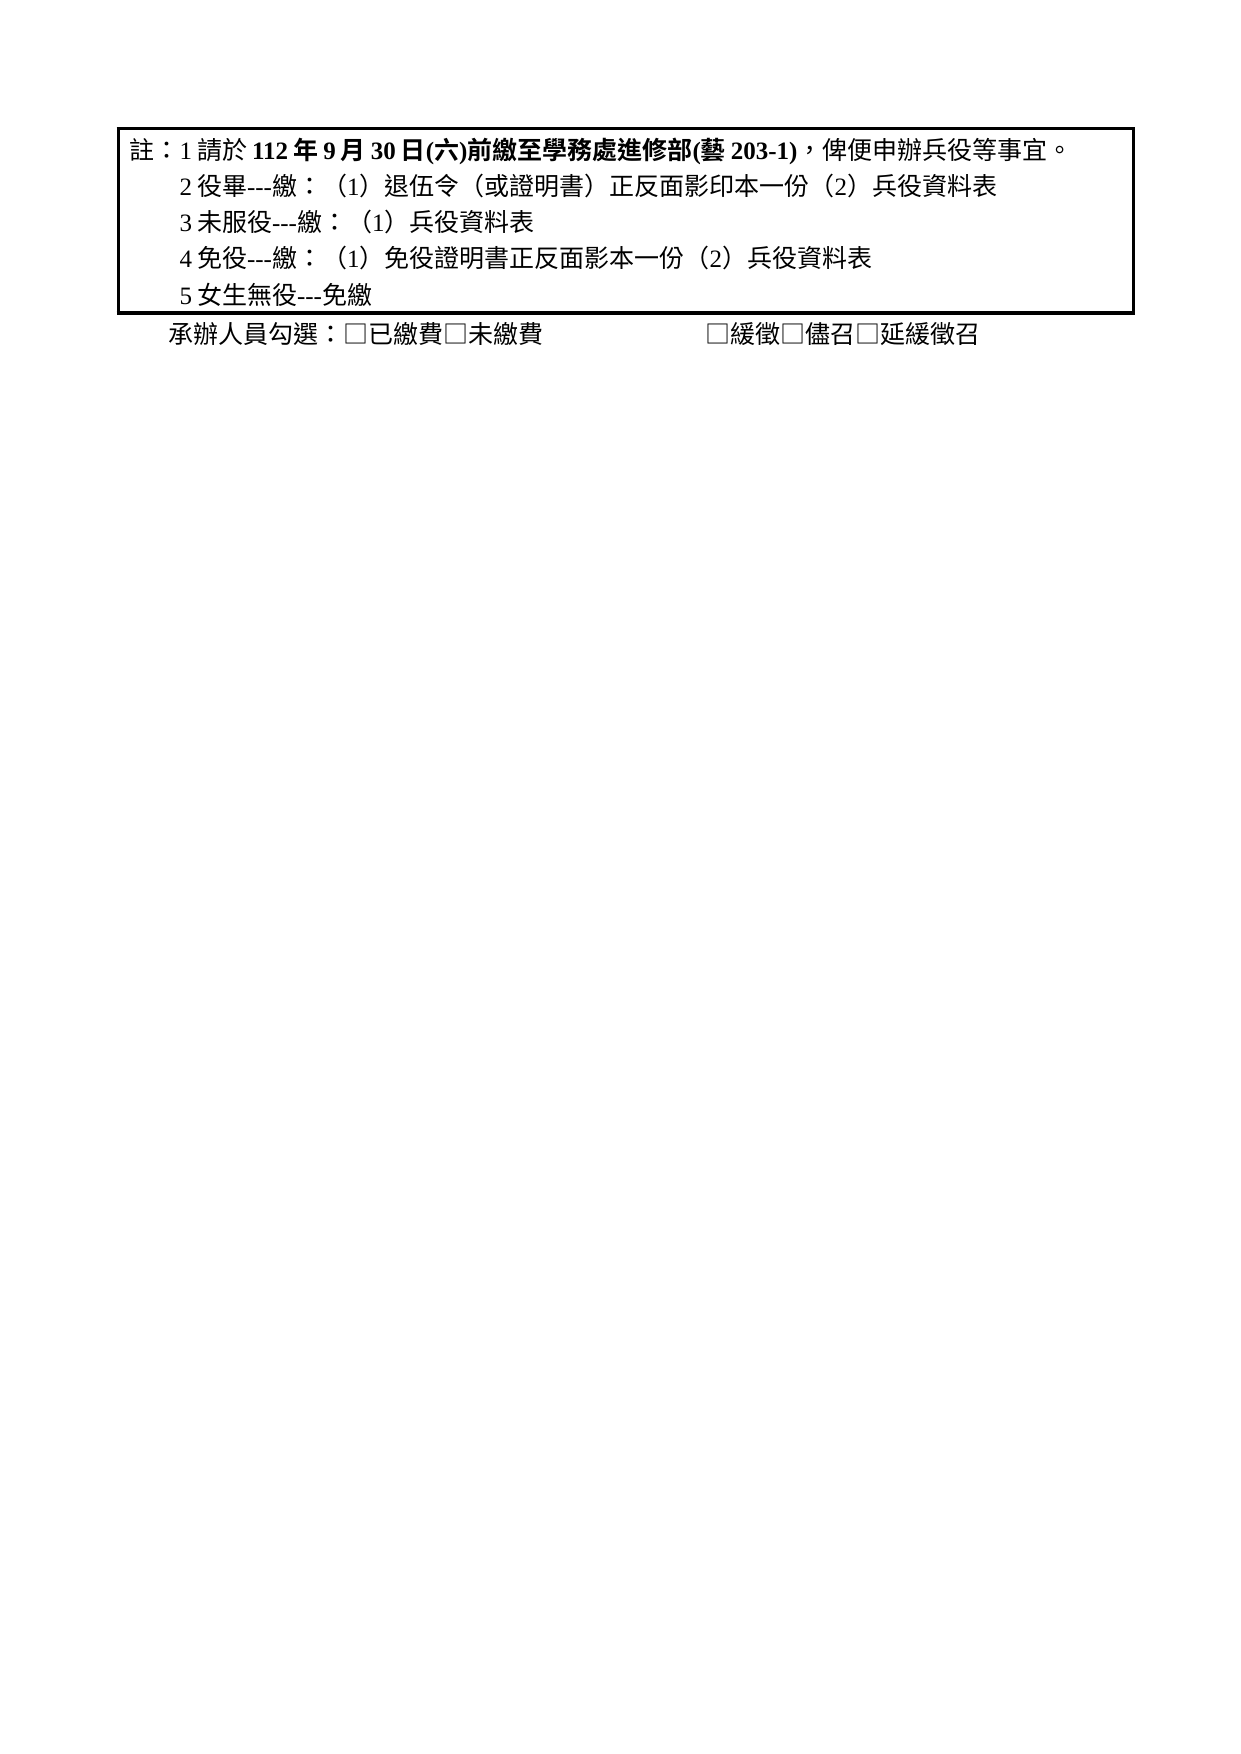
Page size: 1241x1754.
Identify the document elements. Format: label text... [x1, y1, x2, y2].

text 承辦人員勾選：□已繳費□未繳費 □緩徵□儘召□延緩徵召 [168, 315, 1122, 351]
table_cell 註：1請於112年9月30日(六)前繳至學務處進修部(藝203-1)，俾便申辦兵役等事宜。 2役畢---繳：（1）退伍令（或證明書）正反面影印本一份（2）兵役資料表 3未服役---繳：（1）兵役資料表 4免役---繳：（1）免役證明書正反面影本一份（2）兵役資料表 5女生無役---免繳 [120, 130, 1132, 311]
